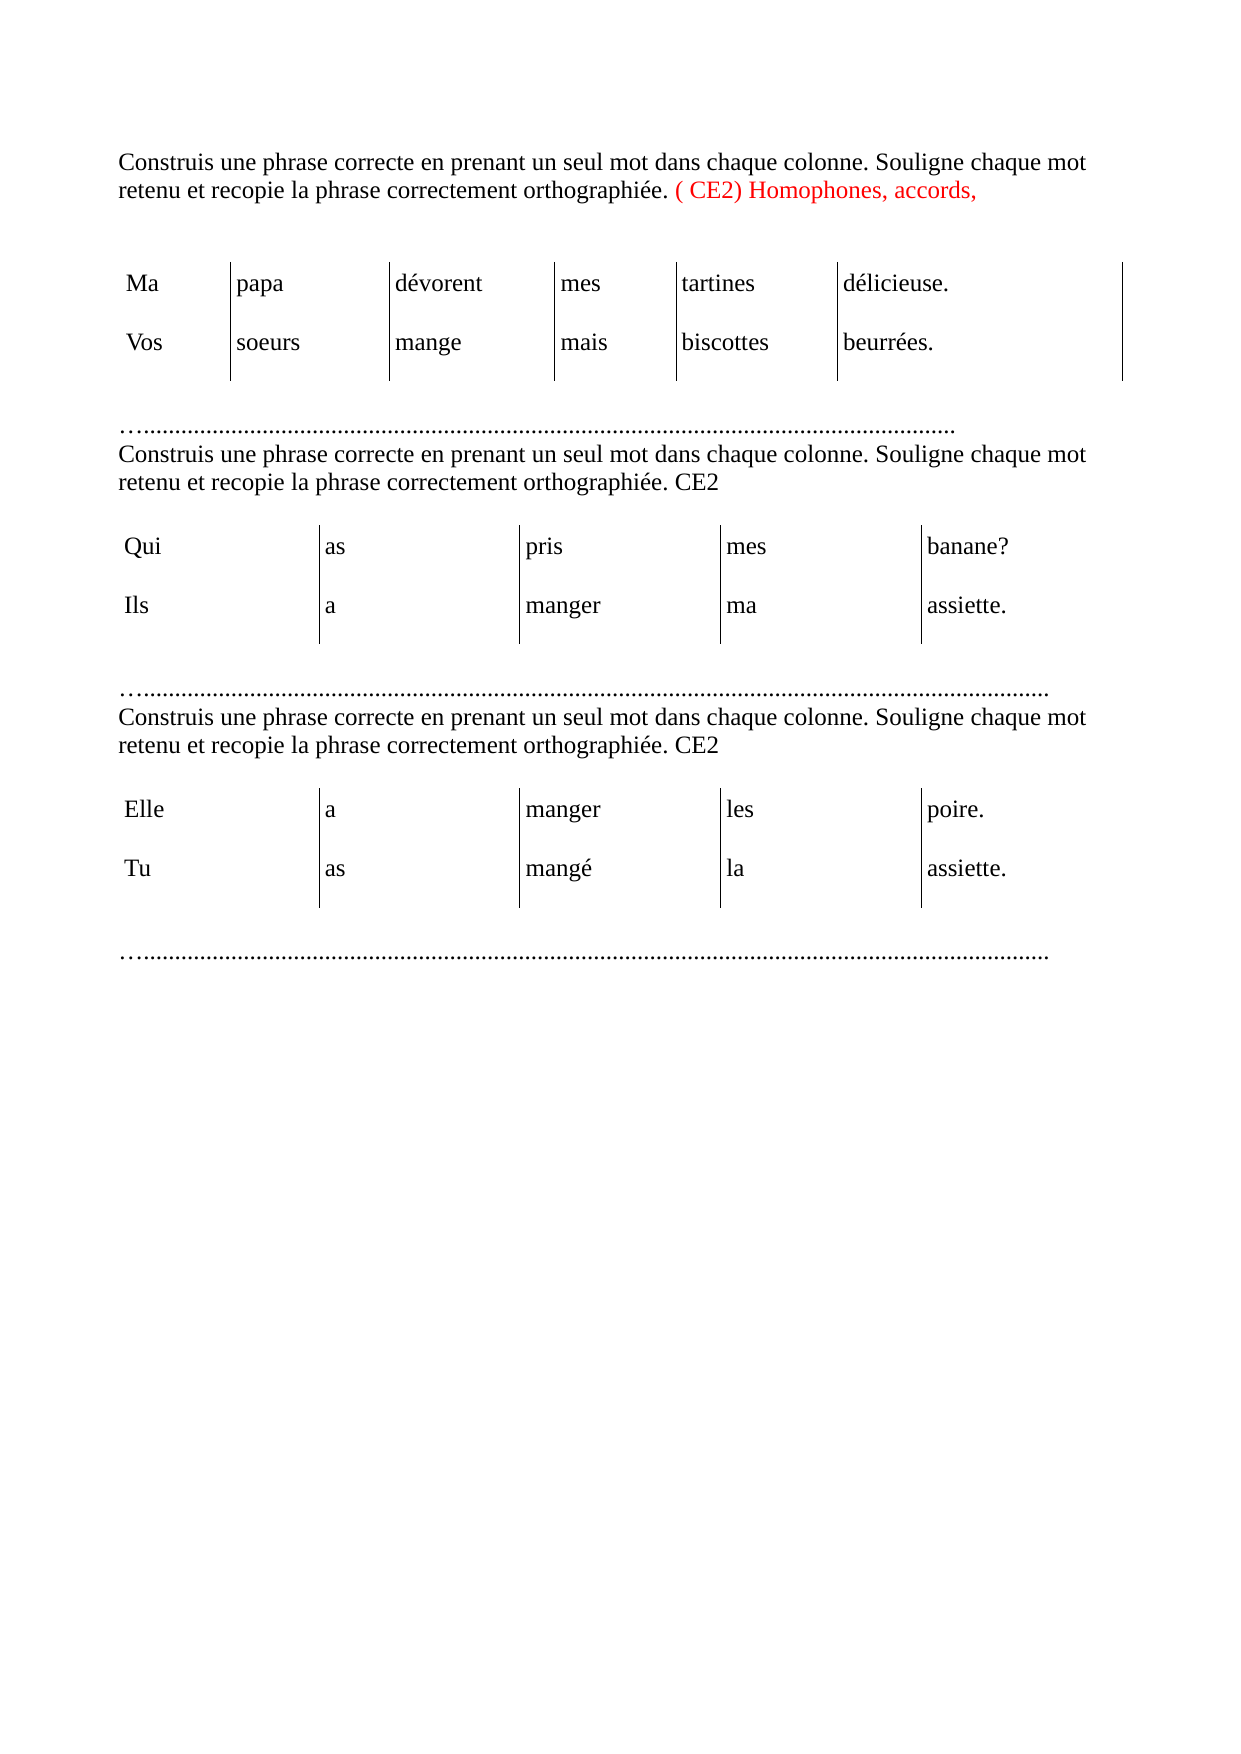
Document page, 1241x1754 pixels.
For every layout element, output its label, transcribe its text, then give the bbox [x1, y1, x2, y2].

text …................................................................................................................................................. [118, 936, 1122, 965]
table_cell la [721, 848, 921, 907]
table_header banane? [922, 525, 1122, 585]
table_cell as [320, 848, 519, 907]
table_cell mais [555, 322, 676, 381]
table_header mes [555, 262, 676, 322]
table_cell assiette. [922, 848, 1122, 907]
table_cell Vos [120, 322, 230, 381]
table_cell Ils [118, 585, 319, 644]
text ….................................................................................................................................. [118, 410, 1122, 439]
text Construis une phrase correcte en prenant un seul mot dans chaque colonne. Souligne chaque mot retenu et recopie la phrase correctement orthographiée. CE2 [118, 439, 1122, 496]
table_cell Tu [118, 848, 319, 907]
table_cell beurrées. [838, 322, 1122, 381]
table_header papa [231, 262, 389, 322]
text …................................................................................................................................................. [118, 673, 1122, 702]
table_header pris [520, 525, 720, 585]
table_header les [721, 788, 921, 848]
table_cell a [320, 585, 519, 644]
table_header a [320, 788, 519, 848]
table_cell ma [721, 585, 921, 644]
table_header manger [520, 788, 720, 848]
table_header poire. [922, 788, 1122, 848]
text Construis une phrase correcte en prenant un seul mot dans chaque colonne. Souligne chaque mot retenu et recopie la phrase correctement orthographiée. CE2 [118, 702, 1122, 759]
table_cell soeurs [231, 322, 389, 381]
text Construis une phrase correcte en prenant un seul mot dans chaque colonne. Souligne chaque mot retenu et recopie la phrase correctement orthographiée. ( CE2) Homophones, accords, [118, 147, 1122, 204]
table_cell assiette. [922, 585, 1122, 644]
table_header dévorent [390, 262, 554, 322]
table_cell manger [520, 585, 720, 644]
table_header Ma [120, 262, 230, 322]
table_header tartines [677, 262, 837, 322]
table_header as [320, 525, 519, 585]
table_cell biscottes [677, 322, 837, 381]
table_header mes [721, 525, 921, 585]
table_header délicieuse. [838, 262, 1122, 322]
table_cell mangé [520, 848, 720, 907]
table_header Elle [118, 788, 319, 848]
table_cell mange [390, 322, 554, 381]
table_header Qui [118, 525, 319, 585]
